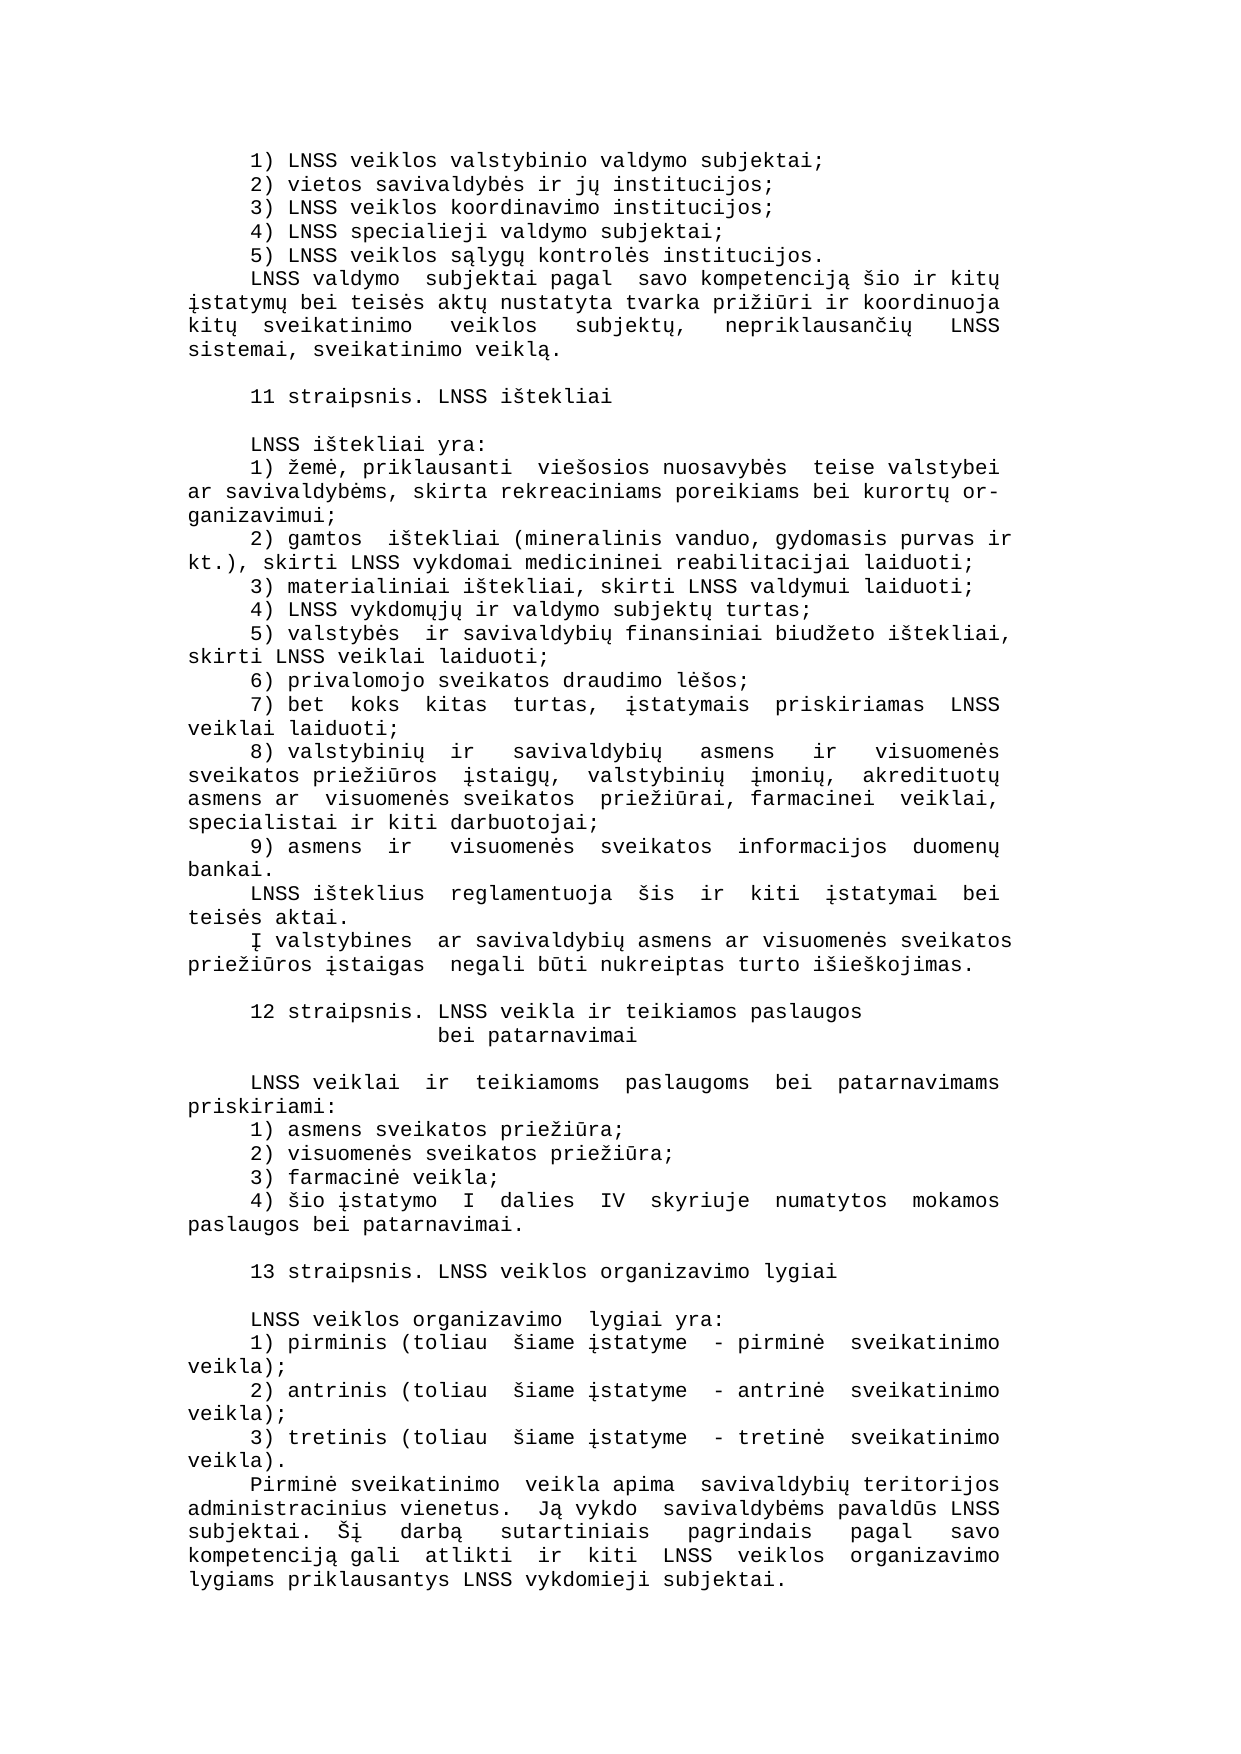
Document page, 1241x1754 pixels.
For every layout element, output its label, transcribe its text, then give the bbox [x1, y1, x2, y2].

text bankai. [187, 859, 1053, 883]
text paslaugos bei patarnavimai. [187, 1214, 1053, 1238]
text veiklai laiduoti; [187, 717, 1053, 741]
text bei patarnavimai [187, 1025, 1053, 1048]
text 12 straipsnis. LNSS veikla ir teikiamos paslaugos [187, 1001, 1053, 1025]
text 5) LNSS veiklos sąlygų kontrolės institucijos. [187, 244, 1053, 268]
text 2) gamtos ištekliai (mineralinis vanduo, gydomasis purvas ir [187, 528, 1053, 552]
text priežiūros įstaigas negali būti nukreiptas turto išieškojimas. [187, 954, 1053, 978]
text 3) tretinis (toliau šiame įstatyme - tretinė sveikatinimo [187, 1427, 1053, 1451]
text veikla); [187, 1403, 1053, 1427]
text kt.), skirti LNSS vykdomai medicininei reabilitacijai laiduoti; [187, 552, 1053, 576]
text teisės aktai. [187, 907, 1053, 930]
text 7) bet koks kitas turtas, įstatymais priskiriamas LNSS [187, 694, 1053, 717]
text ganizavimui; [187, 505, 1053, 528]
text priskiriami: [187, 1096, 1053, 1119]
text LNSS valdymo subjektai pagal savo kompetenciją šio ir kitų [187, 268, 1053, 292]
text sistemai, sveikatinimo veiklą. [187, 339, 1053, 363]
text 1) pirminis (toliau šiame įstatyme - pirminė sveikatinimo [187, 1332, 1053, 1356]
text 5) valstybės ir savivaldybių finansiniai biudžeto ištekliai, [187, 623, 1053, 647]
text 11 straipsnis. LNSS ištekliai [187, 386, 1053, 410]
text LNSS ištekliai yra: [187, 434, 1053, 457]
text 4) LNSS vykdomųjų ir valdymo subjektų turtas; [187, 599, 1053, 623]
text 13 straipsnis. LNSS veiklos organizavimo lygiai [187, 1261, 1053, 1285]
text 2) vietos savivaldybės ir jų institucijos; [187, 174, 1053, 197]
text kitų sveikatinimo veiklos subjektų, nepriklausančių LNSS [187, 316, 1053, 339]
text 3) farmacinė veikla; [187, 1167, 1053, 1190]
text 1) LNSS veiklos valstybinio valdymo subjektai; [187, 150, 1053, 174]
text subjektai. Šį darbą sutartiniais pagrindais pagal savo [187, 1521, 1053, 1545]
text 2) visuomenės sveikatos priežiūra; [187, 1143, 1053, 1167]
text 2) antrinis (toliau šiame įstatyme - antrinė sveikatinimo [187, 1379, 1053, 1403]
text sveikatos priežiūros įstaigų, valstybinių įmonių, akredituotų [187, 765, 1053, 788]
text LNSS veiklai ir teikiamoms paslaugoms bei patarnavimams [187, 1072, 1053, 1096]
text specialistai ir kiti darbuotojai; [187, 812, 1053, 836]
text lygiams priklausantys LNSS vykdomieji subjektai. [187, 1569, 1053, 1592]
text administracinius vienetus. Ją vykdo savivaldybėms pavaldūs LNSS [187, 1498, 1053, 1521]
text 1) žemė, priklausanti viešosios nuosavybės teise valstybei [187, 457, 1053, 481]
text ar savivaldybėms, skirta rekreaciniams poreikiams bei kurortų or- [187, 481, 1053, 505]
text kompetenciją gali atlikti ir kiti LNSS veiklos organizavimo [187, 1545, 1053, 1569]
text asmens ar visuomenės sveikatos priežiūrai, farmacinei veiklai, [187, 788, 1053, 812]
text įstatymų bei teisės aktų nustatyta tvarka prižiūri ir koordinuoja [187, 292, 1053, 316]
text 4) šio įstatymo I dalies IV skyriuje numatytos mokamos [187, 1190, 1053, 1214]
text 1) asmens sveikatos priežiūra; [187, 1119, 1053, 1143]
text veikla); [187, 1356, 1053, 1379]
text LNSS veiklos organizavimo lygiai yra: [187, 1309, 1053, 1332]
text 3) LNSS veiklos koordinavimo institucijos; [187, 197, 1053, 221]
text 4) LNSS specialieji valdymo subjektai; [187, 221, 1053, 244]
text 6) privalomojo sveikatos draudimo lėšos; [187, 670, 1053, 694]
text 3) materialiniai ištekliai, skirti LNSS valdymui laiduoti; [187, 576, 1053, 599]
text Pirminė sveikatinimo veikla apima savivaldybių teritorijos [187, 1474, 1053, 1498]
text 8) valstybinių ir savivaldybių asmens ir visuomenės [187, 741, 1053, 765]
text LNSS išteklius reglamentuoja šis ir kiti įstatymai bei [187, 883, 1053, 907]
text Į valstybines ar savivaldybių asmens ar visuomenės sveikatos [187, 930, 1053, 954]
text 9) asmens ir visuomenės sveikatos informacijos duomenų [187, 836, 1053, 859]
text veikla). [187, 1451, 1053, 1474]
text skirti LNSS veiklai laiduoti; [187, 647, 1053, 670]
